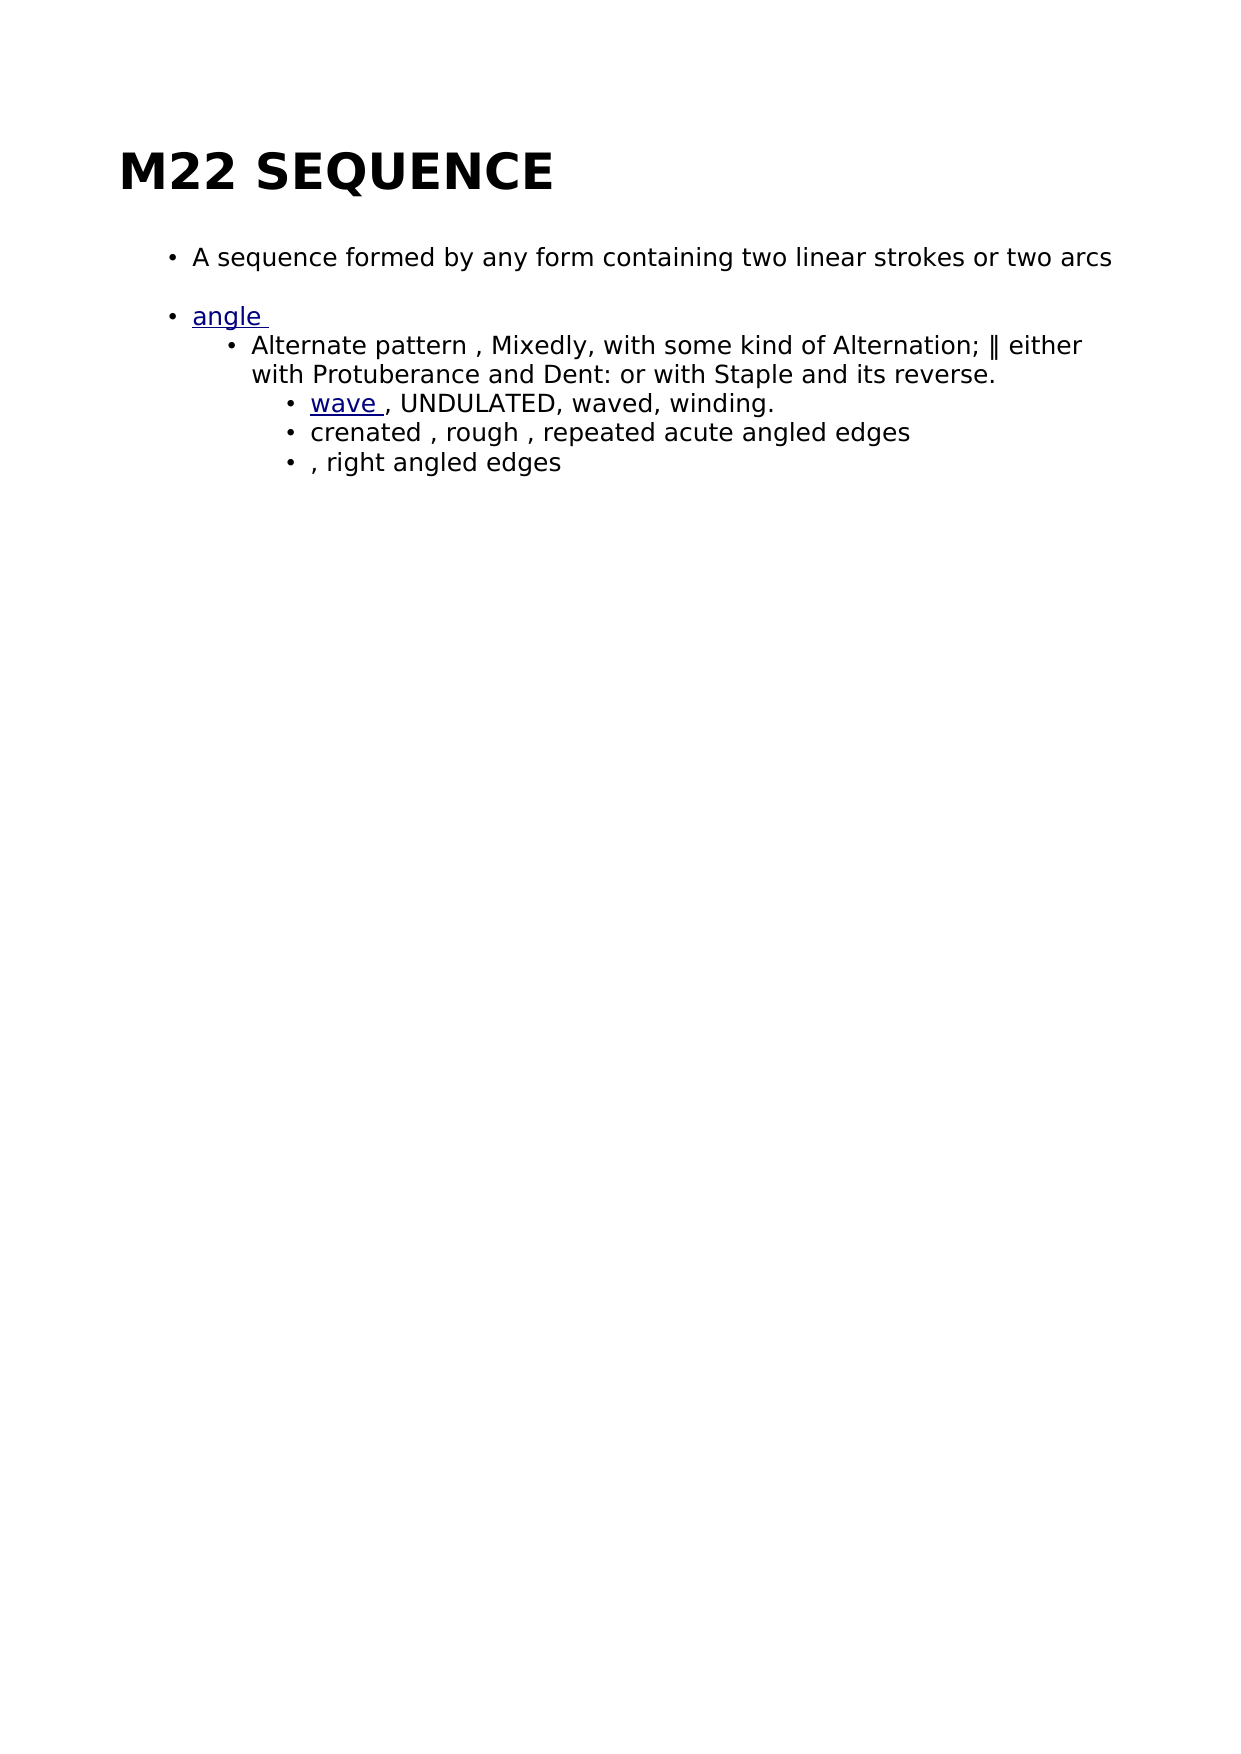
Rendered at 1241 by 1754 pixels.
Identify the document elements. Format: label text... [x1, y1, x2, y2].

list angle [177, 302, 1122, 331]
list Alternate pattern , Mixedly, with some kind of Alternation; ‖ either with Protuberance and Dent: or with Staple and its reverse. [236, 331, 1122, 389]
list A sequence formed by any form containing two linear strokes or two arcs [177, 243, 1122, 272]
list , right angled edges [295, 448, 1122, 477]
subtitle M22 SEQUENCE [118, 143, 1122, 201]
list wave , UNDULATED, waved, winding. [295, 389, 1122, 419]
list crenated , rough , repeated acute angled edges [295, 419, 1122, 448]
